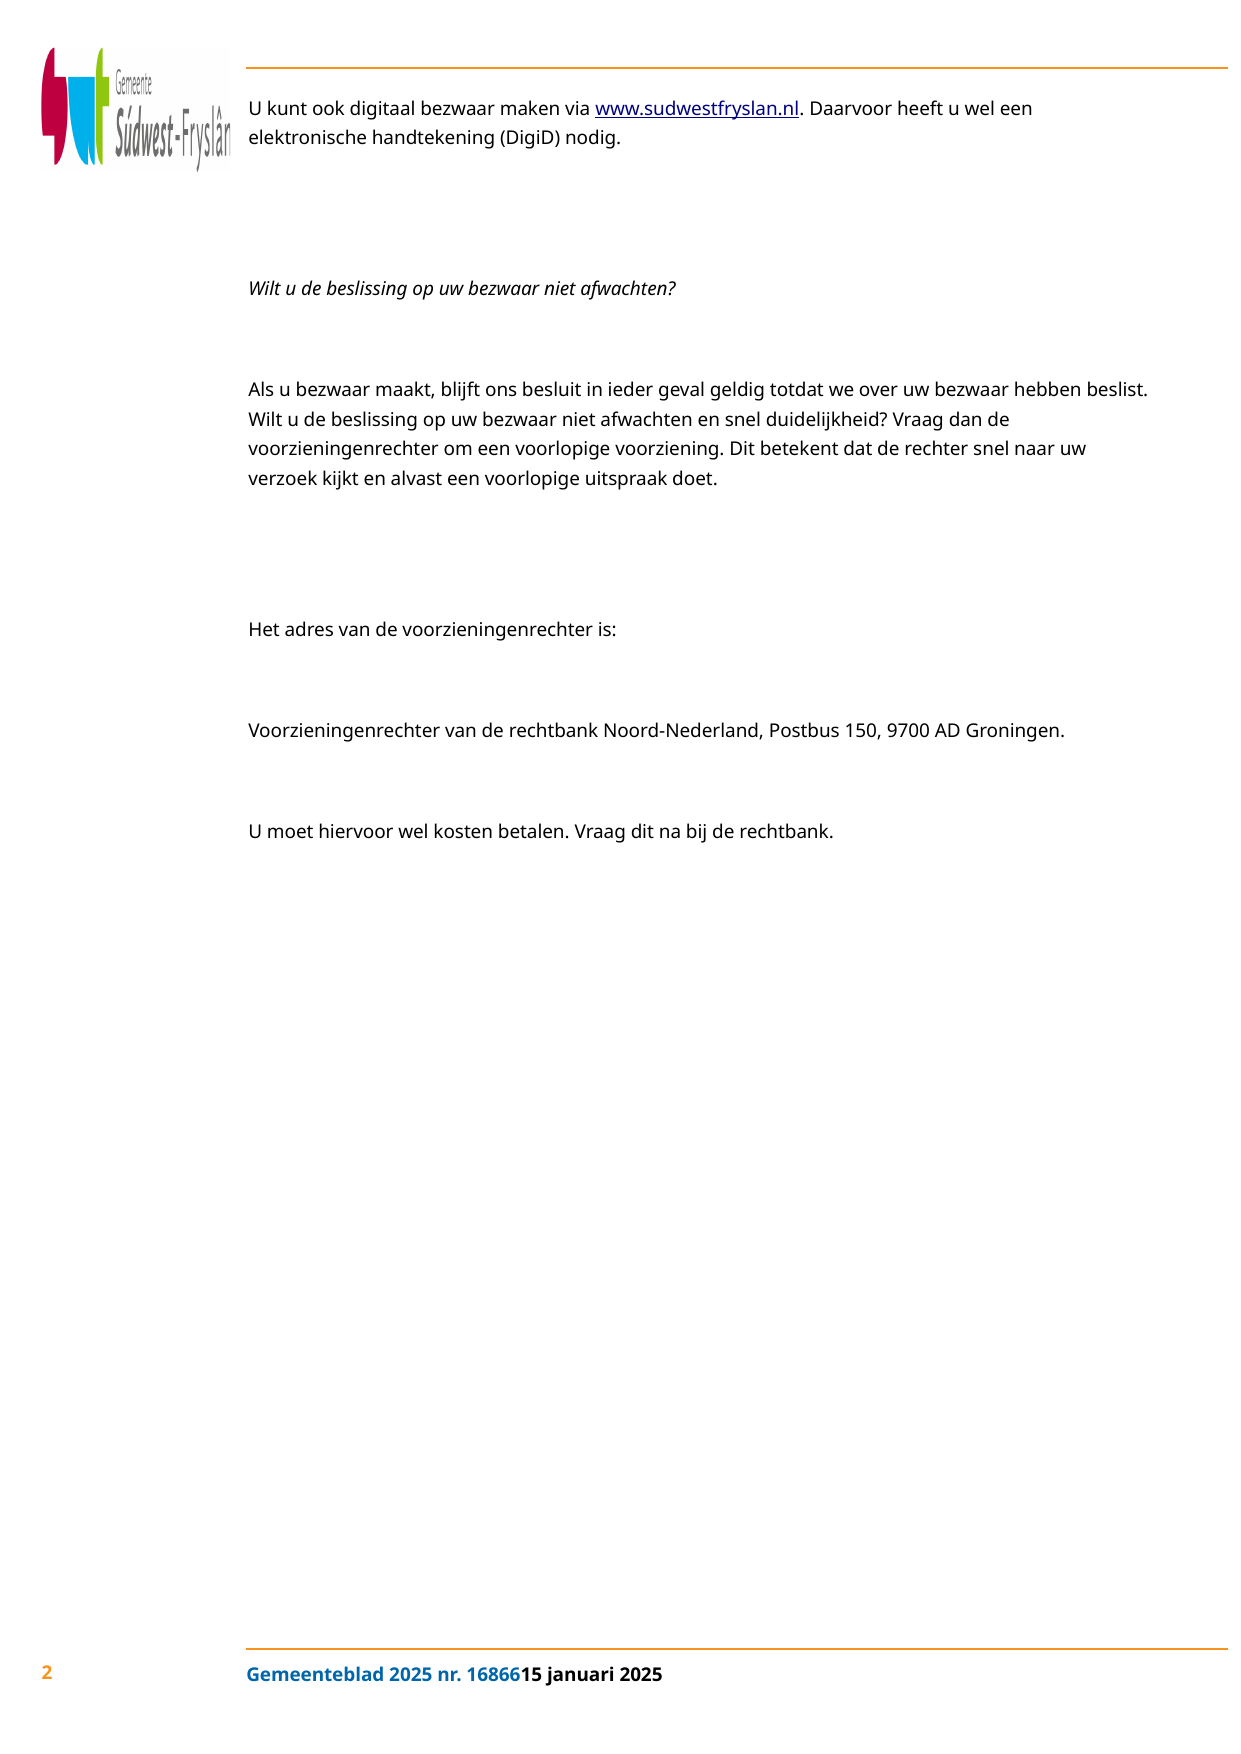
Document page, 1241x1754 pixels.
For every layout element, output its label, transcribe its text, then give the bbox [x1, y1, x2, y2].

picture [41, 47, 231, 172]
text Het adres van de voorzieningenrechter is: [248, 616, 1152, 642]
text U kunt ook digitaal bezwaar maken via www.sudwestfryslan.nl. Daarvoor heeft u wel een elektronische handtekening (DigiD) nodig. [248, 95, 1152, 150]
text Als u bezwaar maakt, blijft ons besluit in ieder geval geldig totdat we over uw bezwaar hebben beslist. Wilt u de beslissing op uw bezwaar niet afwachten en snel duidelijkheid? Vraag dan de voorzieningenrechter om een voorlopige voorziening. Dit betekent dat de rechter snel naar uw verzoek kijkt en alvast een voorlopige uitspraak doet. [248, 376, 1152, 491]
text Voorzieningenrechter van de rechtbank Noord-Nederland, Postbus 150, 9700 AD Groningen. [248, 717, 1152, 743]
text Wilt u de beslissing op uw bezwaar niet afwachten? [248, 276, 1152, 301]
text U moet hiervoor wel kosten betalen. Vraag dit na bij de rechtbank. [248, 818, 1152, 844]
